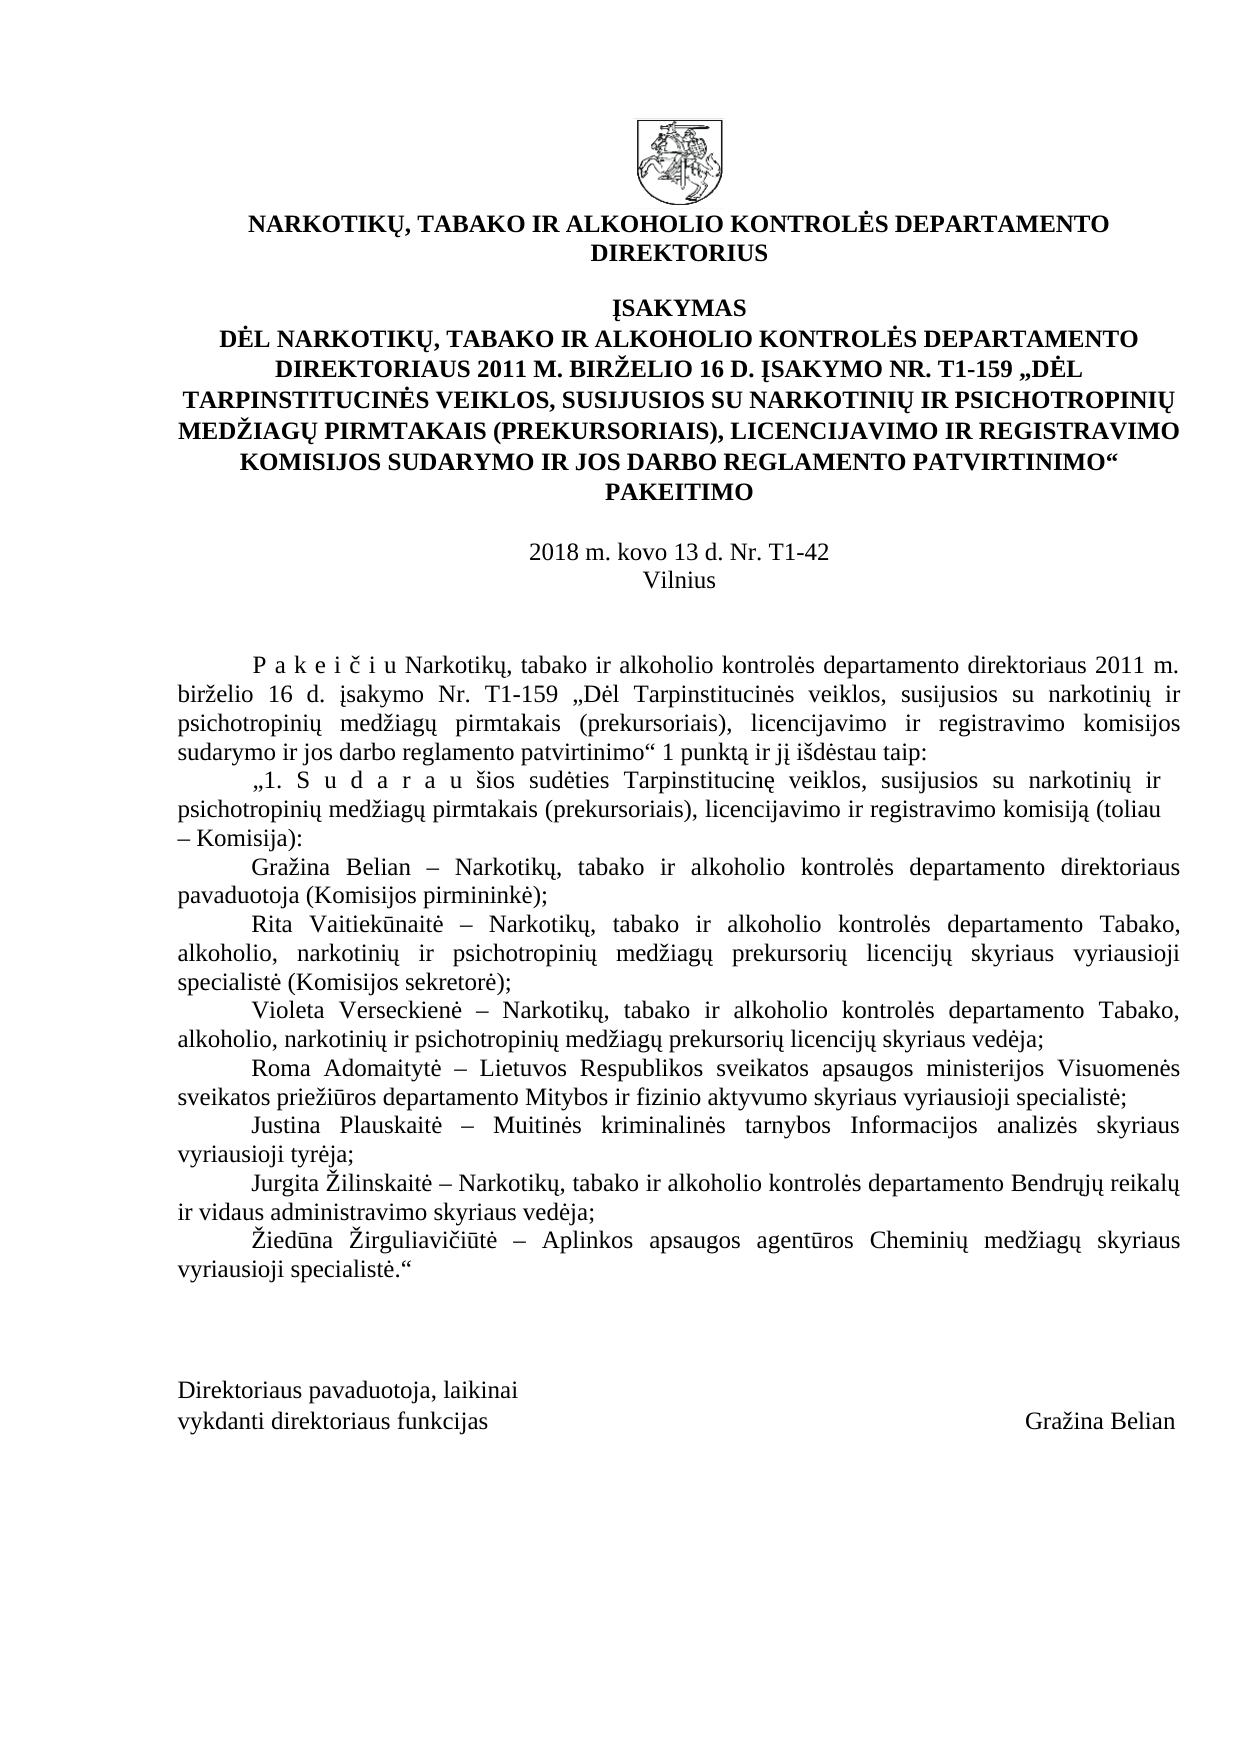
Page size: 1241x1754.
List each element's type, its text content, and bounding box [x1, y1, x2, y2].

text P a k e i č i u Narkotikų, tabako ir alkoholio kontrolės departamento direktoriaus 2011 m. birželio 16 d. įsakymo Nr. T1-159 „Dėl Tarpinstitucinės veiklos, susijusios su narkotinių ir psichotropinių medžiagų pirmtakais (prekursoriais), licencijavimo ir registravimo komisijos sudarymo ir jos darbo reglamento patvirtinimo“ 1 punktą ir jį išdėstau taip: [177, 651, 1181, 766]
text ĮSAKYMAS [177, 293, 1181, 322]
text Justina Plauskaitė – Muitinės kriminalinės tarnybos Informacijos analizės skyriaus vyriausioji tyrėja; [177, 1111, 1181, 1168]
text Gražina Belian – Narkotikų, tabako ir alkoholio kontrolės departamento direktoriaus pavaduotoja (Komisijos pirmininkė); [177, 852, 1181, 909]
text Jurgita Žilinskaitė – Narkotikų, tabako ir alkoholio kontrolės departamento Bendrųjų reikalų ir vidaus administravimo skyriaus vedėja; [177, 1168, 1181, 1226]
text Violeta Verseckienė – Narkotikų, tabako ir alkoholio kontrolės departamento Tabako, alkoholio, narkotinių ir psichotropinių medžiagų prekursorių licencijų skyriaus vedėja; [177, 996, 1181, 1053]
text 2018 m. kovo 13 d. Nr. T1-42 [177, 537, 1181, 566]
text Roma Adomaitytė – Lietuvos Respublikos sveikatos apsaugos ministerijos Visuomenės sveikatos priežiūros departamento Mitybos ir fizinio aktyvumo skyriaus vyriausioji specialistė; [177, 1053, 1181, 1111]
text DĖL NARKOTIKŲ, TABAKO IR ALKOHOLIO KONTROLĖS DEPARTAMENTO DIREKTORIAUS 2011 M. BIRŽELIO 16 D. ĮSAKYMO NR. T1-159 „DĖL TARPINSTITUCINĖS VEIKLOS, SUSIJUSIOS SU NARKOTINIŲ IR PSICHOTROPINIŲ MEDŽIAGŲ PIRMTAKAIS (PREKURSORIAIS), LICENCIJAVIMO IR REGISTRAVIMO KOMISIJOS SUDARYMO IR JOS DARBO REGLAMENTO PATVIRTINIMO“ PAKEITIMO [177, 324, 1181, 506]
text vykdanti direktoriaus funkcijas Gražina Belian [177, 1406, 1181, 1435]
text Direktoriaus pavaduotoja, laikinai [177, 1375, 1181, 1404]
text Rita Vaitiekūnaitė – Narkotikų, tabako ir alkoholio kontrolės departamento Tabako, alkoholio, narkotinių ir psichotropinių medžiagų prekursorių licencijų skyriaus vyriausioji specialistė (Komisijos sekretorė); [177, 909, 1181, 996]
text Vilnius [177, 566, 1181, 594]
text „1. S u d a r a u šios sudėties Tarpinstitucinę veiklos, susijusios su narkotinių ir psichotropinių medžiagų pirmtakais (prekursoriais), licencijavimo ir registravimo komisiją (toliau – Komisija): [177, 766, 1162, 852]
text DIREKTORIUS [177, 238, 1181, 267]
text Žiedūna Žirguliavičiūtė – Aplinkos apsaugos agentūros Cheminių medžiagų skyriaus vyriausioji specialistė.“ [177, 1226, 1181, 1283]
text NARKOTIKŲ, TABAKO IR ALKOHOLIO KONTROLĖS DEPARTAMENTO [177, 209, 1181, 238]
